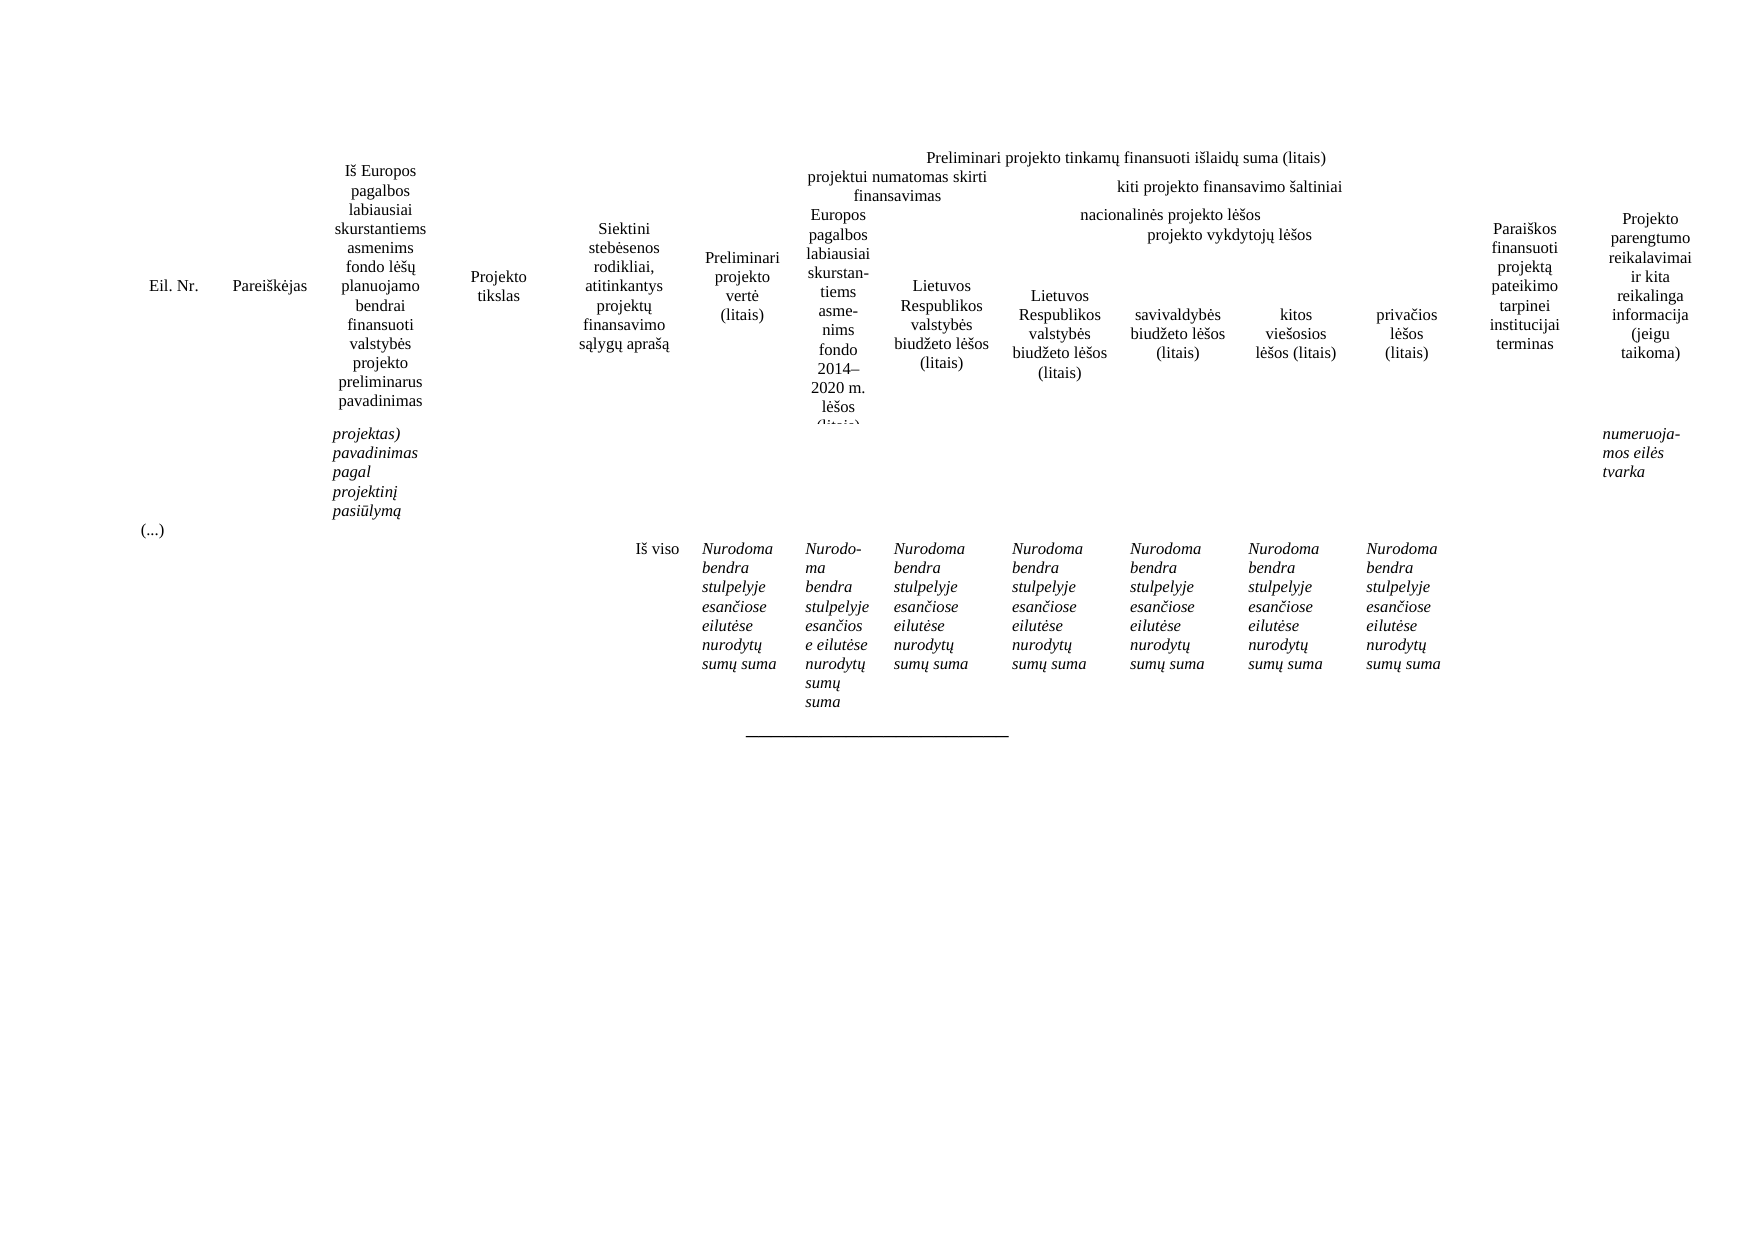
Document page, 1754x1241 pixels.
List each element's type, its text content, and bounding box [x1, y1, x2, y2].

table_cell [218, 424, 321, 520]
table_cell kitos viešosios lėšos (litais) [1237, 244, 1355, 424]
table_cell [794, 424, 882, 520]
table_cell [558, 424, 691, 520]
table_cell nacionalinės projekto lėšos [883, 205, 1458, 224]
table_cell Nurodoma bendra stulpelyje esančiose eilutėse nurodytų sumų suma [1001, 539, 1119, 711]
table_cell [440, 520, 558, 539]
text _____________________ [118, 711, 1636, 740]
table_cell [691, 424, 794, 520]
table_header Iš Europos pagalbos labiausiai skurstantiems asmenims fondo lėšų planuojamo bendrai finansuoti valstybės projekto preliminarus pavadinimas [321, 148, 439, 424]
table_cell [1458, 539, 1709, 711]
table_header Siektini stebėsenos rodikliai, atitinkantys projektų finansavimo sąlygų aprašą [558, 148, 691, 424]
table_header Projekto parengtumo reikalavimai ir kita reikalinga informacija (jeigu taikoma) [1591, 148, 1709, 424]
table_header Pareiškėjas [218, 148, 321, 424]
table_cell [321, 520, 439, 539]
table_cell [1355, 424, 1458, 520]
table_cell [794, 520, 882, 539]
table_cell [1001, 520, 1119, 539]
table_cell Iš viso [129, 539, 691, 711]
table_cell [440, 424, 558, 520]
table_cell Nurodoma bendra stulpelyje esančiose eilutėse nurodytų sumų suma [1237, 539, 1355, 711]
table_cell savivaldybės biudžeto lėšos (litais) [1119, 244, 1237, 424]
table_cell (...) [129, 520, 218, 539]
table_header Preliminari projekto vertė (litais) [691, 148, 794, 424]
table_cell [1458, 520, 1591, 539]
table_cell [129, 424, 218, 520]
table_cell [1591, 520, 1709, 539]
table_cell [1119, 520, 1237, 539]
table_cell Lietuvos Respublikos valstybės biudžeto lėšos (litais) [1001, 244, 1119, 424]
table_cell projektas) pavadinimas pagal projektinį pasiūlymą [321, 424, 439, 520]
table_cell kiti projekto finansavimo šaltiniai [1001, 167, 1458, 205]
table_header Projekto tikslas [440, 148, 558, 424]
table_cell [1237, 520, 1355, 539]
table_cell [883, 424, 1001, 520]
table_cell [691, 520, 794, 539]
table_cell projekto vykdytojų lėšos [1001, 224, 1458, 243]
table_cell Europos pagalbos labiausiai skurstan-tiems asme-nims fondo 2014–2020 m. lėšos (litais) [794, 205, 882, 424]
table_cell [1458, 424, 1591, 520]
table_cell [1119, 424, 1237, 520]
table_cell Lietuvos Respublikos valstybės biudžeto lėšos (litais) [883, 224, 1001, 424]
table_cell [558, 520, 691, 539]
table_cell Nurodoma bendra stulpelyje esančiose eilutėse nurodytų sumų suma [1119, 539, 1237, 711]
table_cell Nurodoma bendra stulpelyje esančiose eilutėse nurodytų sumų suma [883, 539, 1001, 711]
table_cell [883, 520, 1001, 539]
table_cell [1237, 424, 1355, 520]
table_cell Nurodoma bendra stulpelyje esančiose eilutėse nurodytų sumų suma [1355, 539, 1458, 711]
table_header Preliminari projekto tinkamų finansuoti išlaidų suma (litais) [794, 148, 1458, 167]
table_cell [1001, 424, 1119, 520]
table_cell numeruoja-mos eilės tvarka [1591, 424, 1709, 520]
table_cell projektui numatomas skirti finansavimas [794, 167, 1001, 205]
table_cell [218, 520, 321, 539]
table_header Paraiškos finansuoti projektą pateikimo tarpinei institucijai terminas [1458, 148, 1591, 424]
table_cell privačios lėšos (litais) [1355, 244, 1458, 424]
table_cell Nurodoma bendra stulpelyje esančiose eilutėse nurodytų sumų suma [691, 539, 794, 711]
table_header Eil. Nr. [129, 148, 218, 424]
table_cell [1355, 520, 1458, 539]
table_cell Nurodo-ma bendra stulpelyje esančiose eilutėse nurodytų sumų suma [794, 539, 882, 711]
